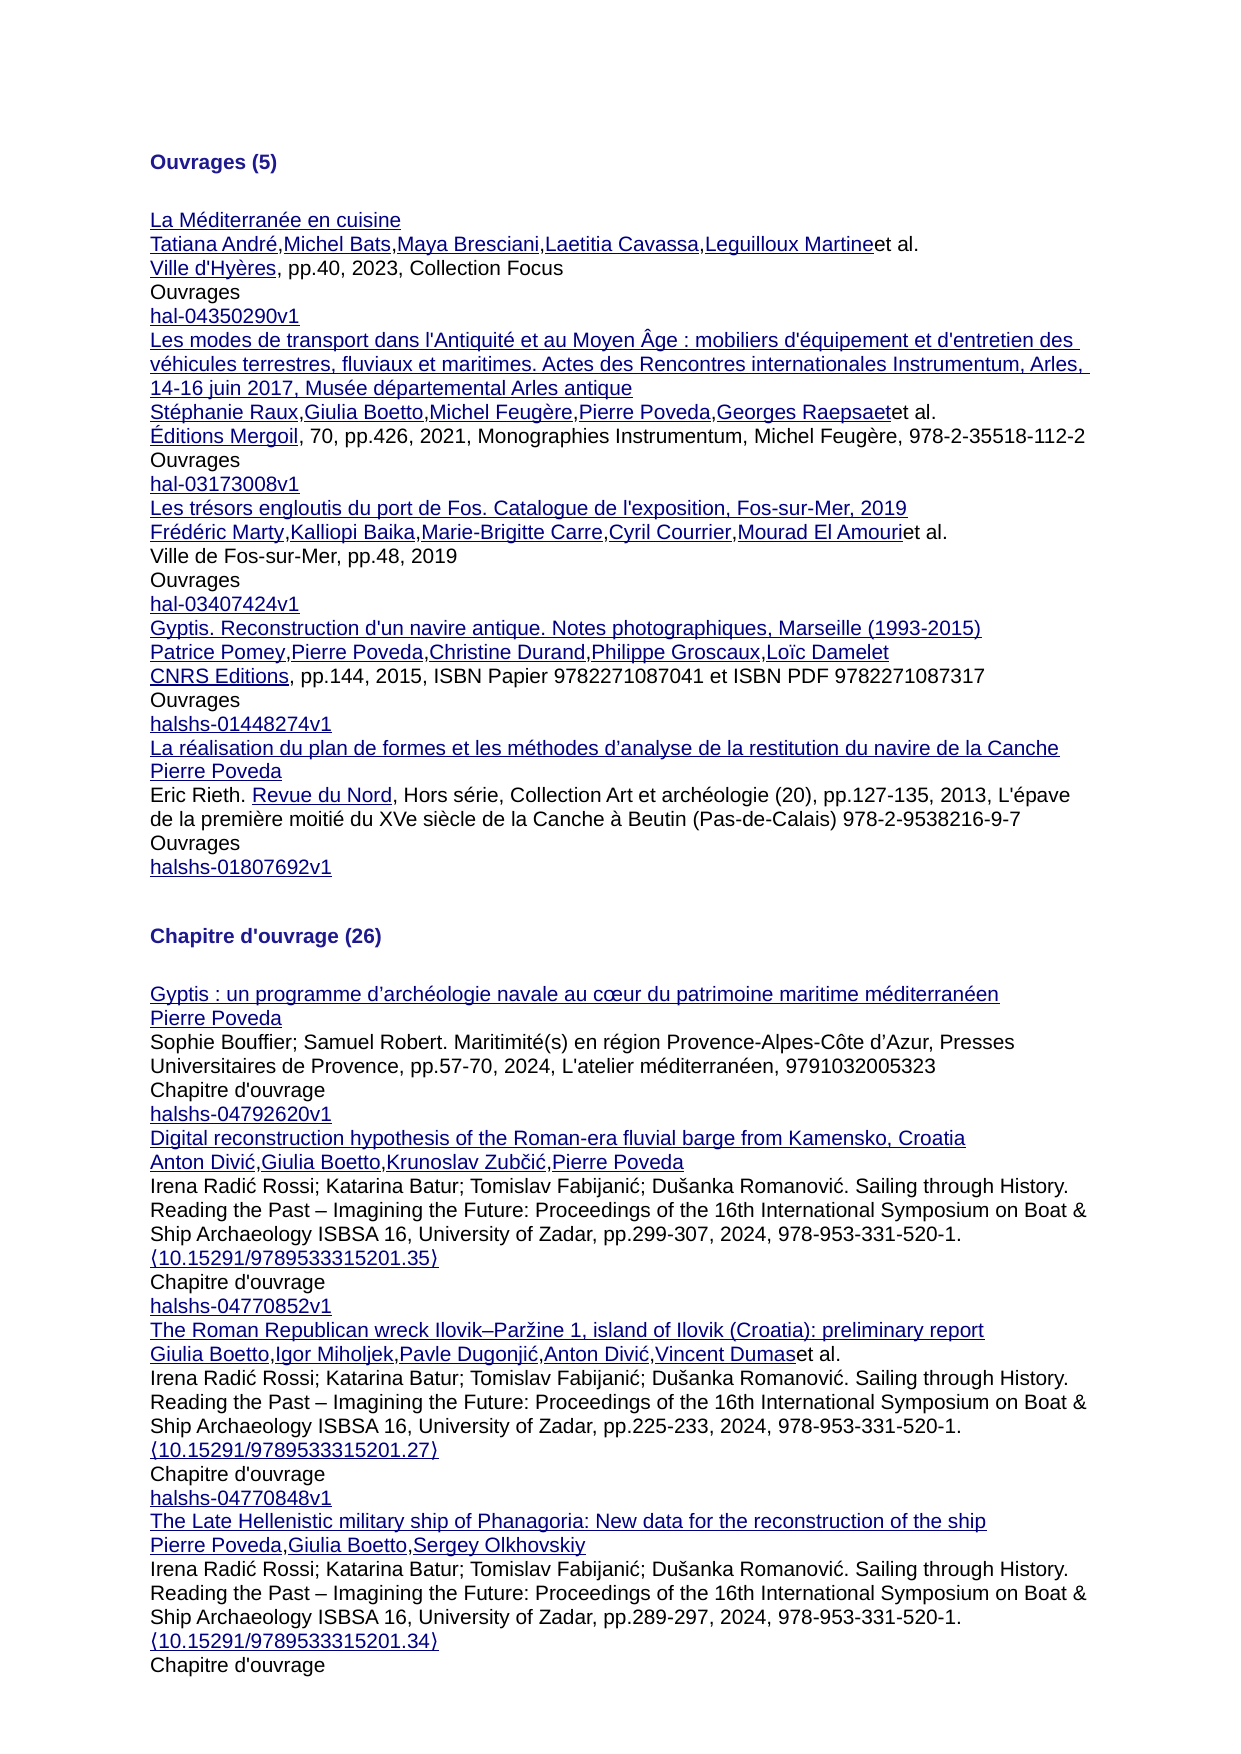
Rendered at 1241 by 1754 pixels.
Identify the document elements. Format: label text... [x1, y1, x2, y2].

table_header Gyptis : un programme d’archéologie navale au cœur du patrimoine maritime méditerranéen Pierre Poveda Sophie Bouffier; Samuel Robert. Maritimité(s) en région Provence-Alpes-Côte d’Azur, Presses Universitaires de Provence, pp.57-70, 2024, L'atelier méditerranéen, 9791032005323 Chapitre d'ouvrage halshs-04792620v1 [150, 982, 1090, 1126]
table_cell Les trésors engloutis du port de Fos. Catalogue de l'exposition, Fos-sur-Mer, 2019 Frédéric Marty,Kalliopi Baika,Marie-Brigitte Carre,Cyril Courrier,Mourad El Amouriet al. Ville de Fos-sur-Mer, pp.48, 2019 Ouvrages hal-03407424v1 [150, 496, 1090, 616]
subtitle Chapitre d'ouvrage (26) [150, 924, 1090, 948]
table_cell Digital reconstruction hypothesis of the Roman‐era fluvial barge from Kamensko, Croatia Anton Divić,Giulia Boetto,Krunoslav Zubčić,Pierre Poveda Irena Radić Rossi; Katarina Batur; Tomislav Fabijanić; Dušanka Romanović. Sailing through History. Reading the Past – Imagining the Future: Proceedings of the 16th International Symposium on Boat & Ship Archaeology ISBSA 16, University of Zadar, pp.299-307, 2024, 978-953-331-520-1. ⟨10.15291/9789533315201.35⟩ Chapitre d'ouvrage halshs-04770852v1 [150, 1126, 1090, 1318]
table_cell 14-16 juin 2017, Musée départemental Arles antique Stéphanie Raux,Giulia Boetto,Michel Feugère,Pierre Poveda,Georges Raepsaetet al. Éditions Mergoil, 70, pp.426, 2021, Monographies Instrumentum, Michel Feugère, 978-2-35518-112-2 Ouvrages hal-03173008v1 [150, 374, 1090, 496]
table_cell The Late Hellenistic military ship of Phanagoria: New data for the reconstruction of the ship Pierre Poveda,Giulia Boetto,Sergey Olkhovskiy Irena Radić Rossi; Katarina Batur; Tomislav Fabijanić; Dušanka Romanović. Sailing through History. Reading the Past – Imagining the Future: Proceedings of the 16th International Symposium on Boat & Ship Archaeology ISBSA 16, University of Zadar, pp.289-297, 2024, 978-953-331-520-1. ⟨10.15291/9789533315201.34⟩ Chapitre d'ouvrage [150, 1509, 1090, 1677]
table_cell La réalisation du plan de formes et les méthodes d’analyse de la restitution du navire de la Canche Pierre Poveda Eric Rieth. Revue du Nord, Hors série, Collection Art et archéologie (20), pp.127-135, 2013, L'épave de la première moitié du XVe siècle de la Canche à Beutin (Pas-de-Calais) 978-2-9538216-9-7 Ouvrages halshs-01807692v1 [150, 735, 1090, 879]
table_cell Gyptis. Reconstruction d'un navire antique. Notes photographiques, Marseille (1993-2015) Patrice Pomey,Pierre Poveda,Christine Durand,Philippe Groscaux,Loïc Damelet CNRS Editions, pp.144, 2015, ISBN Papier 9782271087041 et ISBN PDF 9782271087317 Ouvrages halshs-01448274v1 [150, 616, 1090, 735]
table_cell Les modes de transport dans l'Antiquité et au Moyen Âge : mobiliers d'équipement et d'entretien des véhicules terrestres, fluviaux et maritimes. Actes des Rencontres internationales Instrumentum, Arles, [150, 328, 1090, 373]
table_header La Méditerranée en cuisine Tatiana André,Michel Bats,Maya Bresciani,Laetitia Cavassa,Leguilloux Martineet al. Ville d'Hyères, pp.40, 2023, Collection Focus Ouvrages hal-04350290v1 [150, 208, 1090, 328]
table_cell The Roman Republican wreck Ilovik–Paržine 1, island of Ilovik (Croatia): preliminary report Giulia Boetto,Igor Miholjek,Pavle Dugonjić,Anton Divić,Vincent Dumaset al. Irena Radić Rossi; Katarina Batur; Tomislav Fabijanić; Dušanka Romanović. Sailing through History. Reading the Past – Imagining the Future: Proceedings of the 16th International Symposium on Boat & Ship Archaeology ISBSA 16, University of Zadar, pp.225-233, 2024, 978-953-331-520-1. ⟨10.15291/9789533315201.27⟩ Chapitre d'ouvrage halshs-04770848v1 [150, 1318, 1090, 1509]
subtitle Ouvrages (5) [150, 150, 1090, 174]
